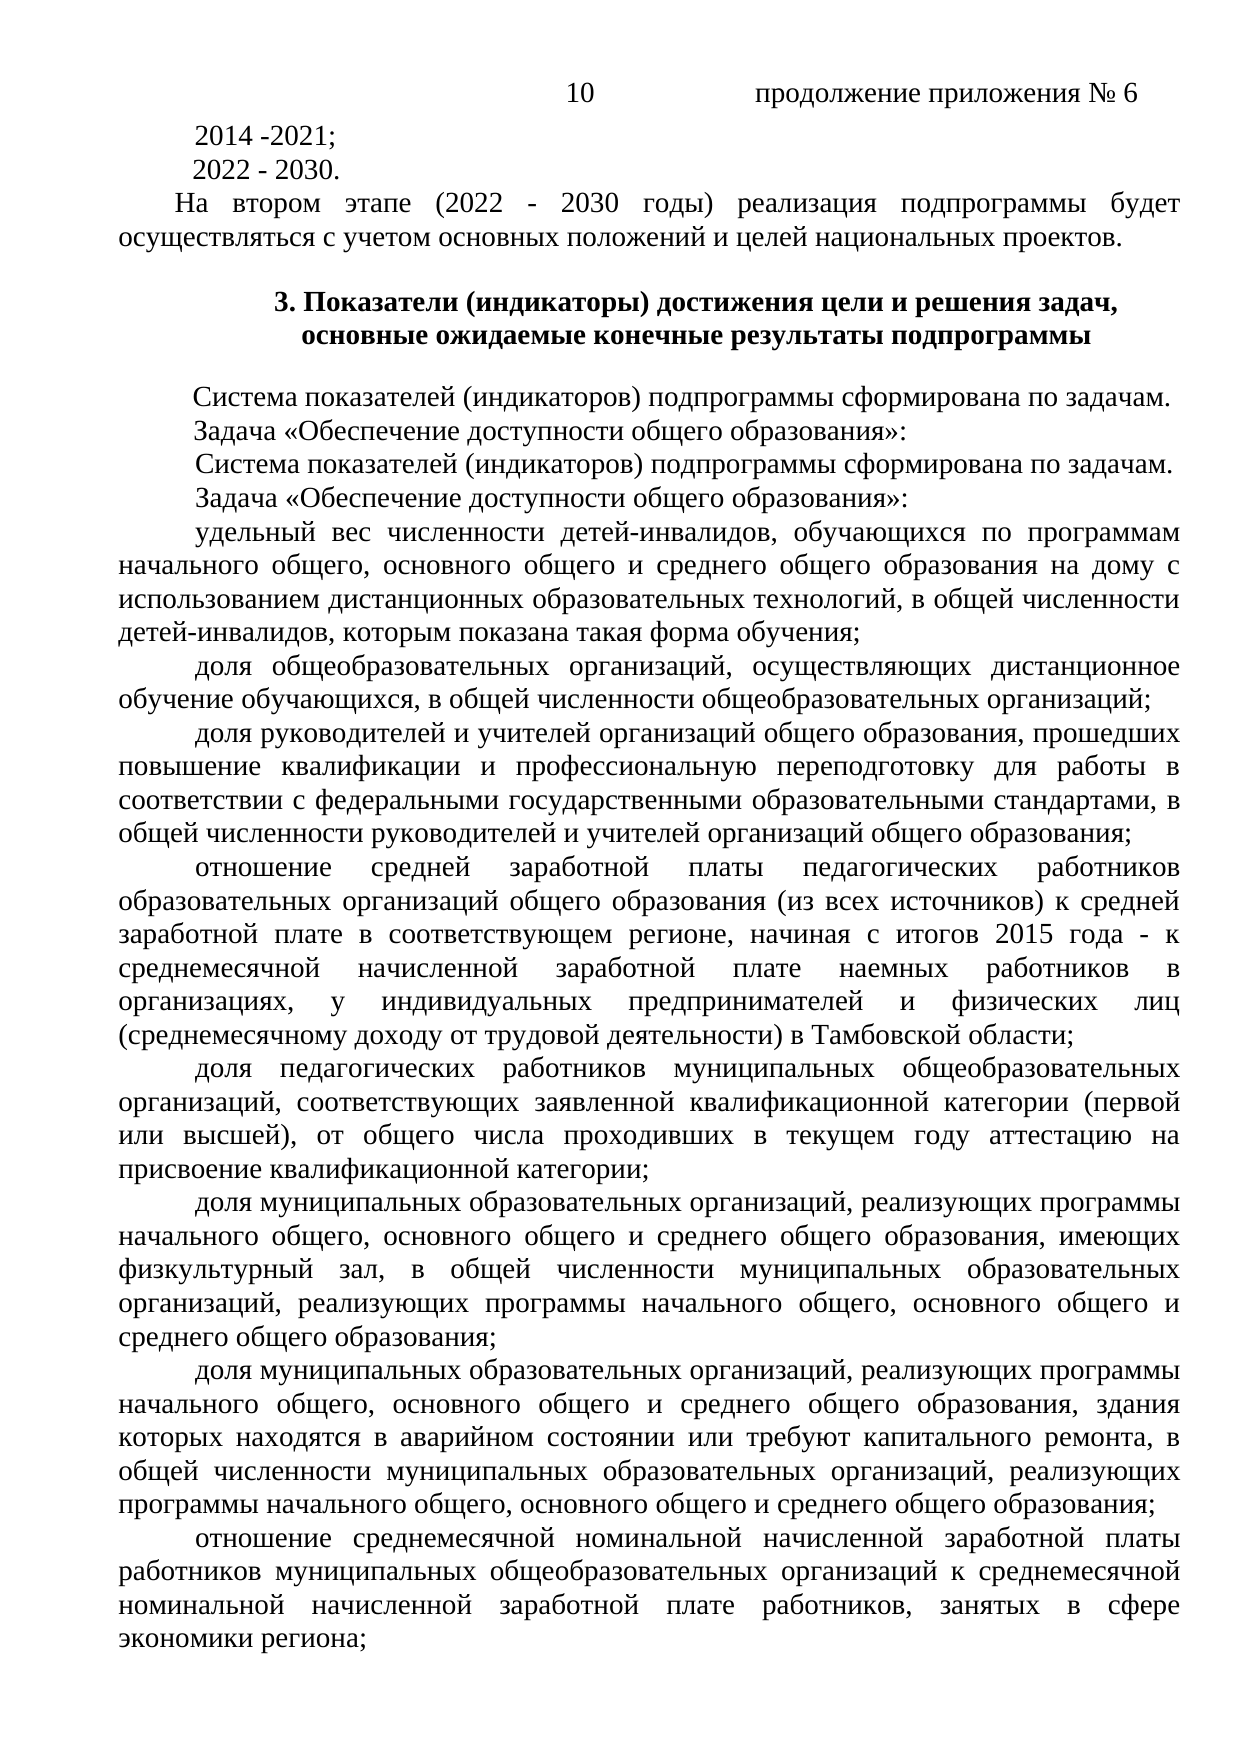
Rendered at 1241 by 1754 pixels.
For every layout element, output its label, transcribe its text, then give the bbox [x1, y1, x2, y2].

text Задача «Обеспечение доступности общего образования»: [193, 413, 1181, 447]
text Система показателей (индикаторов) подпрограммы сформирована по задачам. [118, 379, 1181, 413]
text доля муниципальных образовательных организаций, реализующих программы начального общего, основного общего и среднего общего образования, имеющих физкультурный зал, в общей численности муниципальных образовательных организаций, реализующих программы начального общего, основного общего и среднего общего образования; [118, 1184, 1181, 1352]
text На втором этапе (2022 - 2030 годы) реализация подпрограммы будет осуществляться с учетом основных положений и целей национальных проектов. [118, 185, 1181, 252]
text отношение средней заработной платы педагогических работников образовательных организаций общего образования (из всех источников) к средней заработной плате в соответствующем регионе, начиная с итогов 2015 года - к среднемесячной начисленной заработной плате наемных работников в организациях, у индивидуальных предпринимателей и физических лиц (среднемесячному доходу от трудовой деятельности) в Тамбовской области; [118, 849, 1181, 1050]
text доля руководителей и учителей организаций общего образования, прошедших повышение квалификации и профессиональную переподготовку для работы в соответствии с федеральными государственными образовательными стандартами, в общей численности руководителей и учителей организаций общего образования; [118, 715, 1181, 849]
text 2014 -2021; [120, 118, 1181, 152]
text доля педагогических работников муниципальных общеобразовательных организаций, соответствующих заявленной квалификационной категории (первой или высшей), от общего числа проходивших в текущем году аттестацию на присвоение квалификационной категории; [118, 1050, 1181, 1184]
text доля общеобразовательных организаций, осуществляющих дистанционное обучение обучающихся, в общей численности общеобразовательных организаций; [118, 648, 1181, 715]
text отношение среднемесячной номинальной начисленной заработной платы работников муниципальных общеобразовательных организаций к среднемесячной номинальной начисленной заработной плате работников, занятых в сфере экономики региона; [118, 1520, 1181, 1654]
text 2022 - 2030. [118, 152, 1181, 185]
text 3. Показатели (индикаторы) достижения цели и решения задач, основные ожидаемые конечные результаты подпрограммы [211, 284, 1181, 351]
text доля муниципальных образовательных организаций, реализующих программы начального общего, основного общего и среднего общего образования, здания которых находятся в аварийном состоянии или требуют капитального ремонта, в общей численности муниципальных образовательных организаций, реализующих программы начального общего, основного общего и среднего общего образования; [118, 1352, 1181, 1520]
text Задача «Обеспечение доступности общего образования»: [118, 480, 1181, 514]
text удельный вес численности детей-инвалидов, обучающихся по программам начального общего, основного общего и среднего общего образования на дому с использованием дистанционных образовательных технологий, в общей численности детей-инвалидов, которым показана такая форма обучения; [118, 514, 1181, 648]
text Система показателей (индикаторов) подпрограммы сформирована по задачам. [118, 447, 1181, 480]
